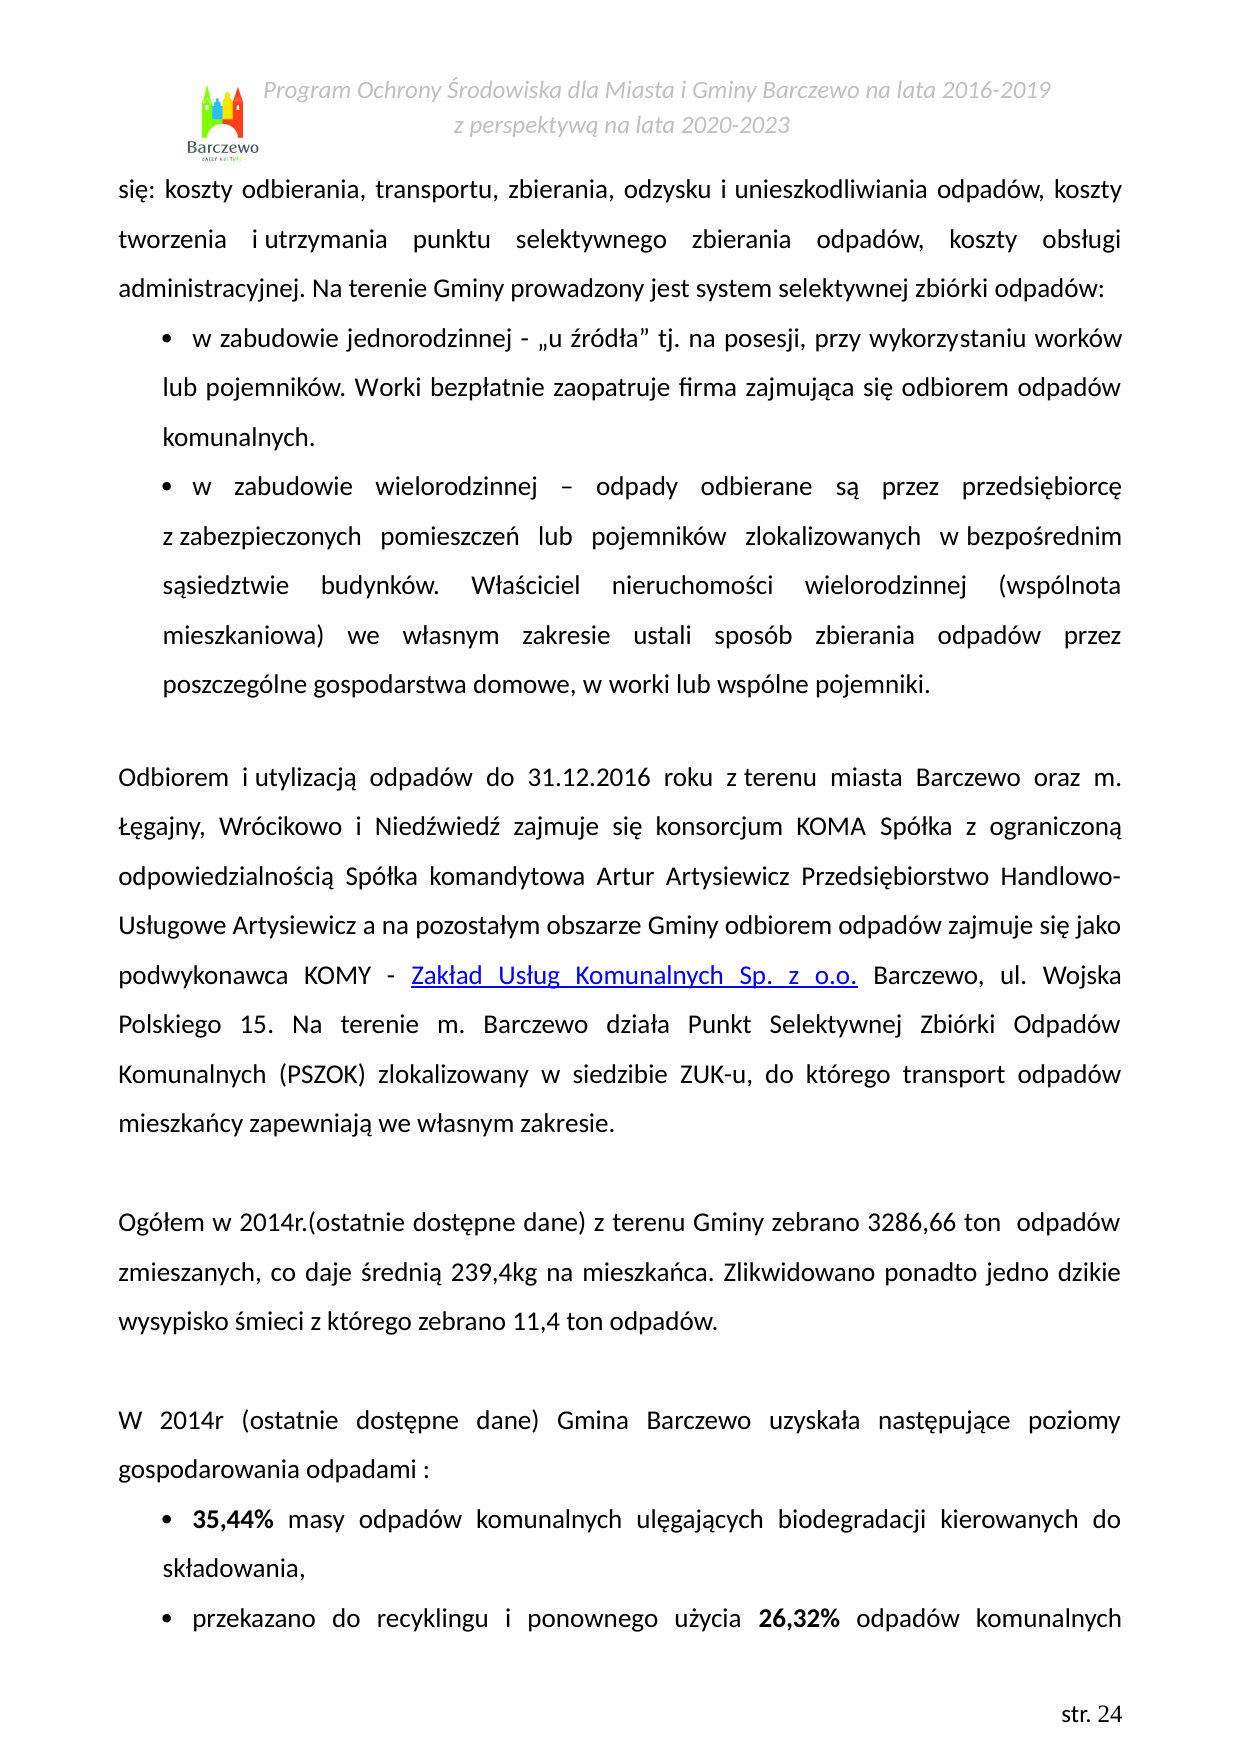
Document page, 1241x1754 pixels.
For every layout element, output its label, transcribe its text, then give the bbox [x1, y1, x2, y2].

list przekazano do recyklingu i ponownego użycia 26,32% odpadów komunalnych [162, 1601, 1122, 1634]
text Ogółem w 2014r.(ostatnie dostępne dane) z terenu Gminy zebrano 3286,66 ton odpadów zmieszanych, co daje średnią 239,4kg na mieszkańca. Zlikwidowano ponadto jedno dzikie wysypisko śmieci z którego zebrano 11,4 ton odpadów. [118, 1205, 1122, 1337]
picture [175, 73, 270, 173]
text się: koszty odbierania, transportu, zbierania, odzysku i unieszkodliwiania odpadów, koszty tworzenia i utrzymania punktu selektywnego zbierania odpadów, koszty obsługi administracyjnej. Na terenie Gminy prowadzony jest system selektywnej zbiórki odpadów: [118, 173, 1122, 304]
text W 2014r (ostatnie dostępne dane) Gmina Barczewo uzyskała następujące poziomy gospodarowania odpadami : [118, 1403, 1122, 1486]
text Odbiorem i utylizacją odpadów do 31.12.2016 roku z terenu miasta Barczewo oraz m. Łęgajny, Wrócikowo i Niedźwiedź zajmuje się konsorcjum KOMA Spółka z ograniczoną odpowiedzialnością Spółka komandytowa Artur Artysiewicz Przedsiębiorstwo Handlowo-Usługowe Artysiewicz a na pozostałym obszarze Gminy odbiorem odpadów zajmuje się jako podwykonawca KOMY - Zakład Usług Komunalnych Sp. z o.o. Barczewo, ul. Wojska Polskiego 15. Na terenie m. Barczewo działa Punkt Selektywnej Zbiórki Odpadów Komunalnych (PSZOK) zlokalizowany w siedzibie ZUK-u, do którego transport odpadów mieszkańcy zapewniają we własnym zakresie. [118, 760, 1122, 1139]
list w zabudowie wielorodzinnej – odpady odbierane są przez przedsiębiorcę z zabezpieczonych pomieszczeń lub pojemników zlokalizowanych w bezpośrednim sąsiedztwie budynków. Właściciel nieruchomości wielorodzinnej (wspólnota mieszkaniowa) we własnym zakresie ustali sposób zbierania odpadów przez poszczególne gospodarstwa domowe, w worki lub wspólne pojemniki. [162, 469, 1122, 700]
list w zabudowie jednorodzinnej - „u źródła” tj. na posesji, przy wykorzystaniu worków lub pojemników. Worki bezpłatnie zaopatruje firma zajmująca się odbiorem odpadów komunalnych. [162, 321, 1122, 453]
list 35,44% masy odpadów komunalnych ulęgających biodegradacji kierowanych do składowania, [162, 1502, 1122, 1585]
